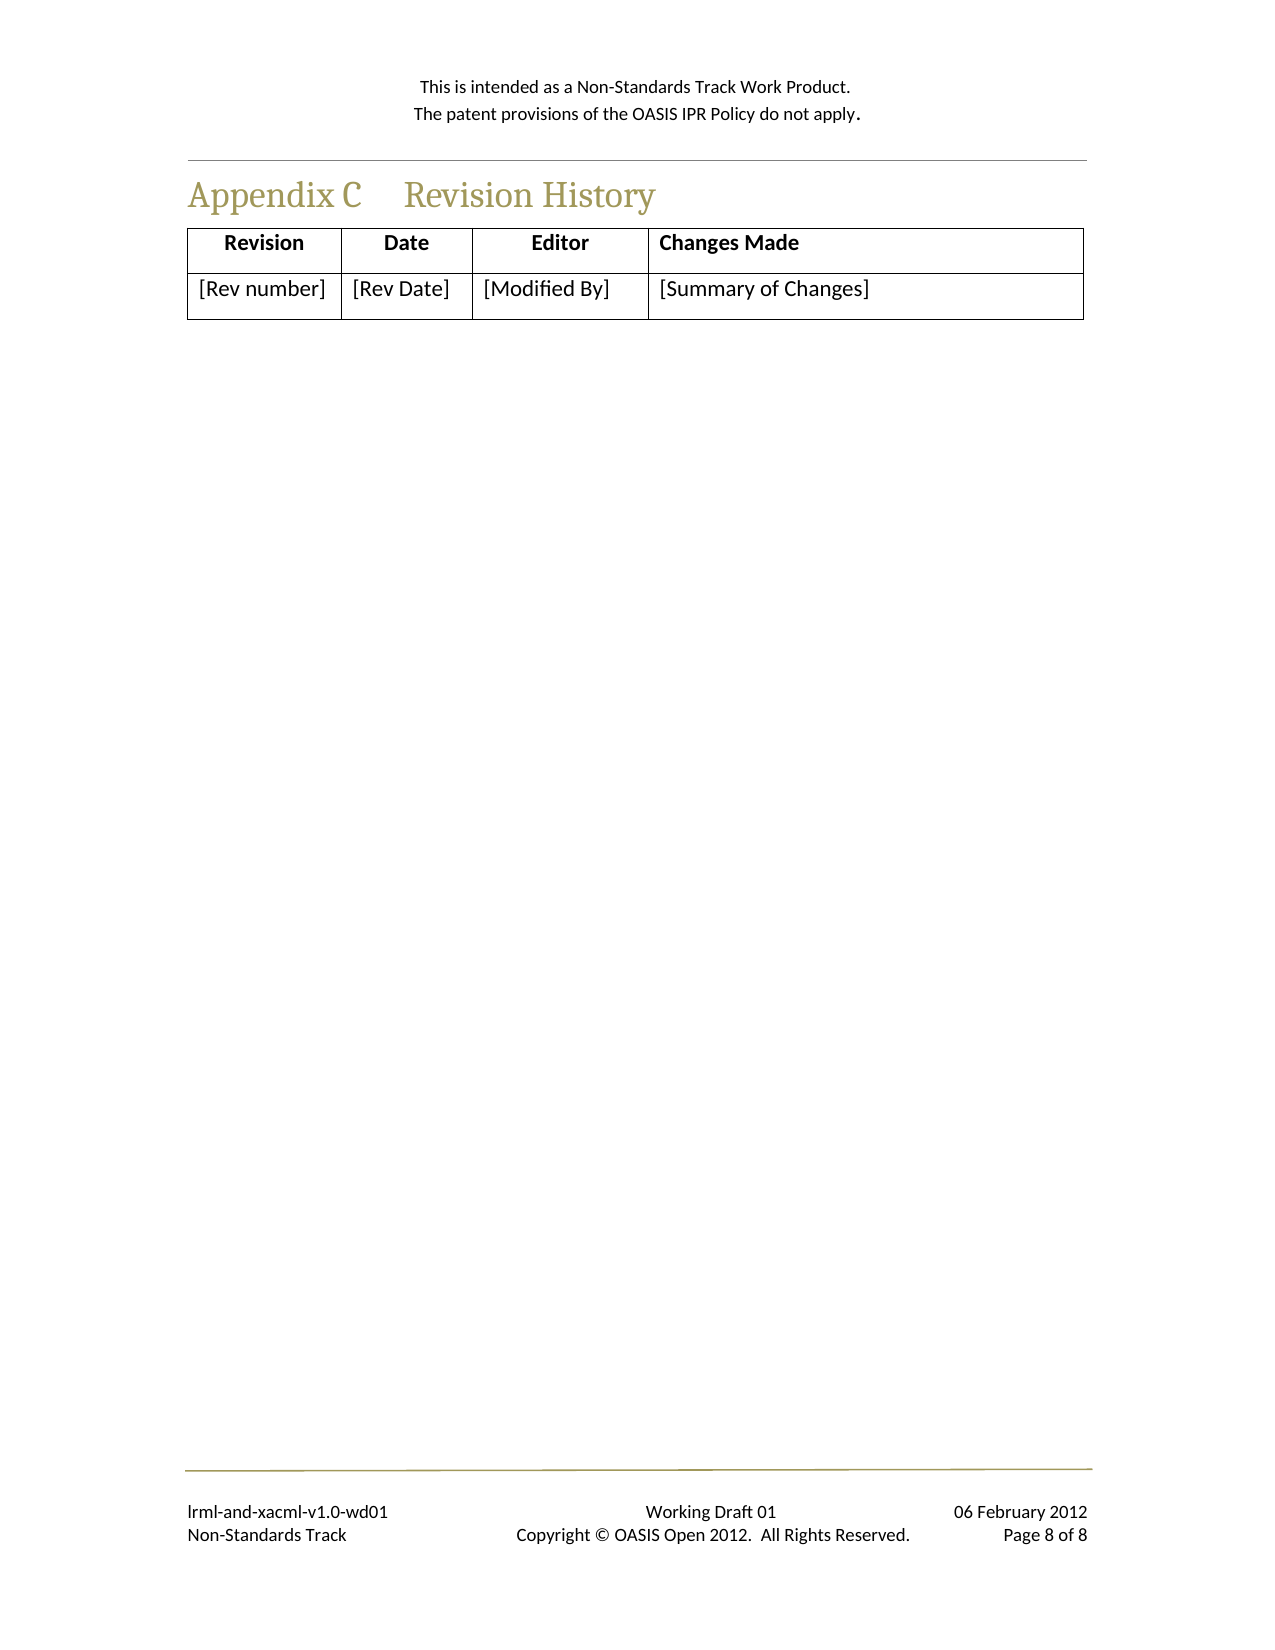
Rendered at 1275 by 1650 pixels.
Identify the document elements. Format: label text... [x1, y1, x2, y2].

table_cell [Rev Date] [342, 274, 472, 319]
table_header Revision [188, 229, 341, 273]
subtitle Revision History [187, 161, 1087, 217]
table_header Date [342, 229, 472, 273]
table_cell [Modified By] [473, 274, 648, 319]
table_cell [Rev number] [188, 274, 341, 319]
table_cell [Summary of Changes] [649, 274, 1083, 319]
table_header Changes Made [649, 229, 1083, 273]
table_header Editor [473, 229, 648, 273]
